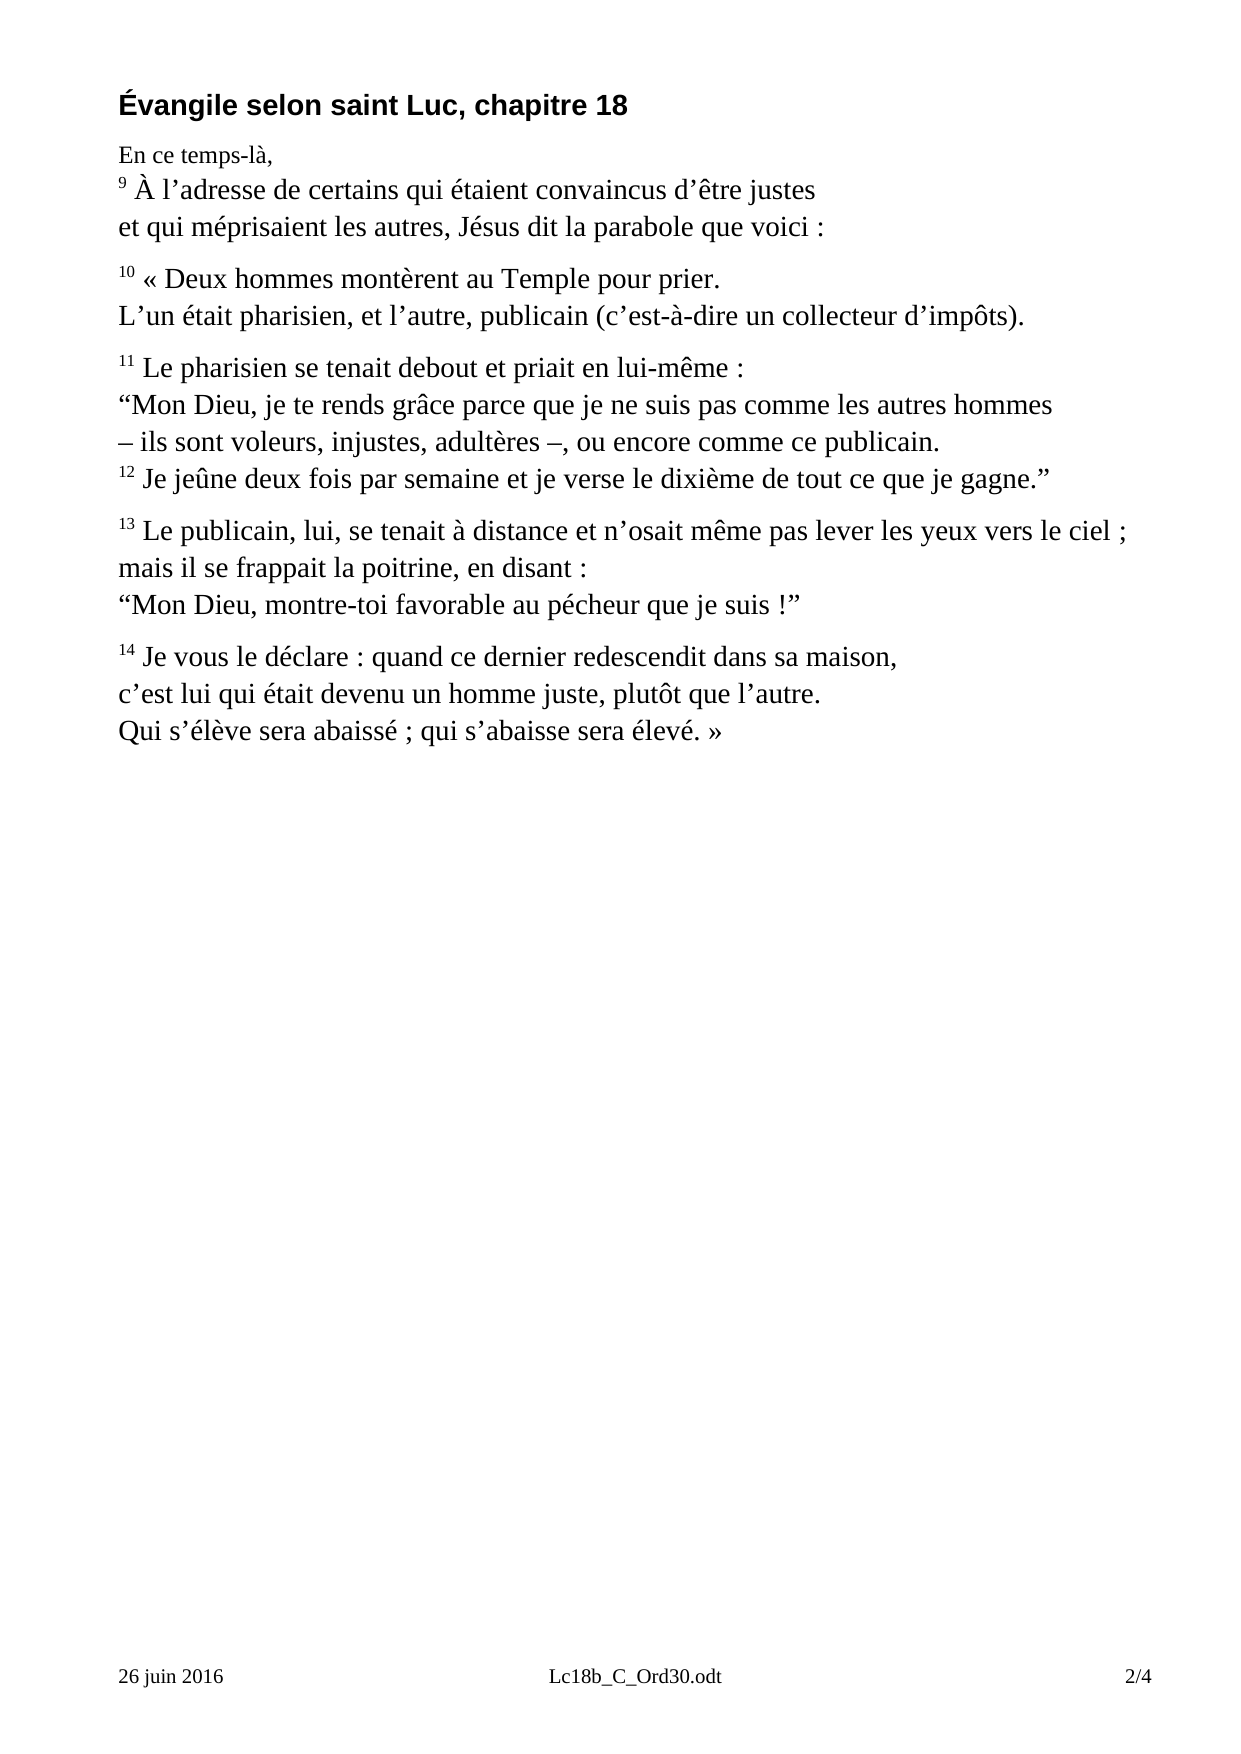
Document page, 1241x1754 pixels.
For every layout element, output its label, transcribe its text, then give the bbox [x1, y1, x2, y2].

text 9 À l’adresse de certains qui étaient convaincus d’être justes [118, 173, 1152, 206]
text 10 « Deux hommes montèrent au Temple pour prier. [118, 262, 1152, 294]
text “Mon Dieu, montre-toi favorable au pécheur que je suis !” [118, 588, 1152, 621]
text Qui s’élève sera abaissé ; qui s’abaisse sera élevé. » [118, 714, 1152, 747]
text – ils sont voleurs, injustes, adultères –, ou encore comme ce publicain. [118, 425, 1152, 458]
subtitle Évangile selon saint Luc, chapitre 18 [118, 88, 1152, 121]
text “Mon Dieu, je te rends grâce parce que je ne suis pas comme les autres hommes [118, 388, 1152, 421]
text L’un était pharisien, et l’autre, publicain (c’est-à-dire un collecteur d’impôts). [118, 299, 1152, 332]
text 14 Je vous le déclare : quand ce dernier redescendit dans sa maison, [118, 640, 1152, 673]
text En ce temps-là, [118, 141, 1152, 168]
text 13 Le publicain, lui, se tenait à distance et n’osait même pas lever les yeux vers le ciel ; [118, 514, 1152, 547]
text c’est lui qui était devenu un homme juste, plutôt que l’autre. [118, 677, 1152, 710]
text 12 Je jeûne deux fois par semaine et je verse le dixième de tout ce que je gagne.” [118, 462, 1152, 495]
text mais il se frappait la poitrine, en disant : [118, 551, 1152, 584]
text et qui méprisaient les autres, Jésus dit la parabole que voici : [118, 210, 1152, 243]
text 11 Le pharisien se tenait debout et priait en lui-même : [118, 351, 1152, 383]
